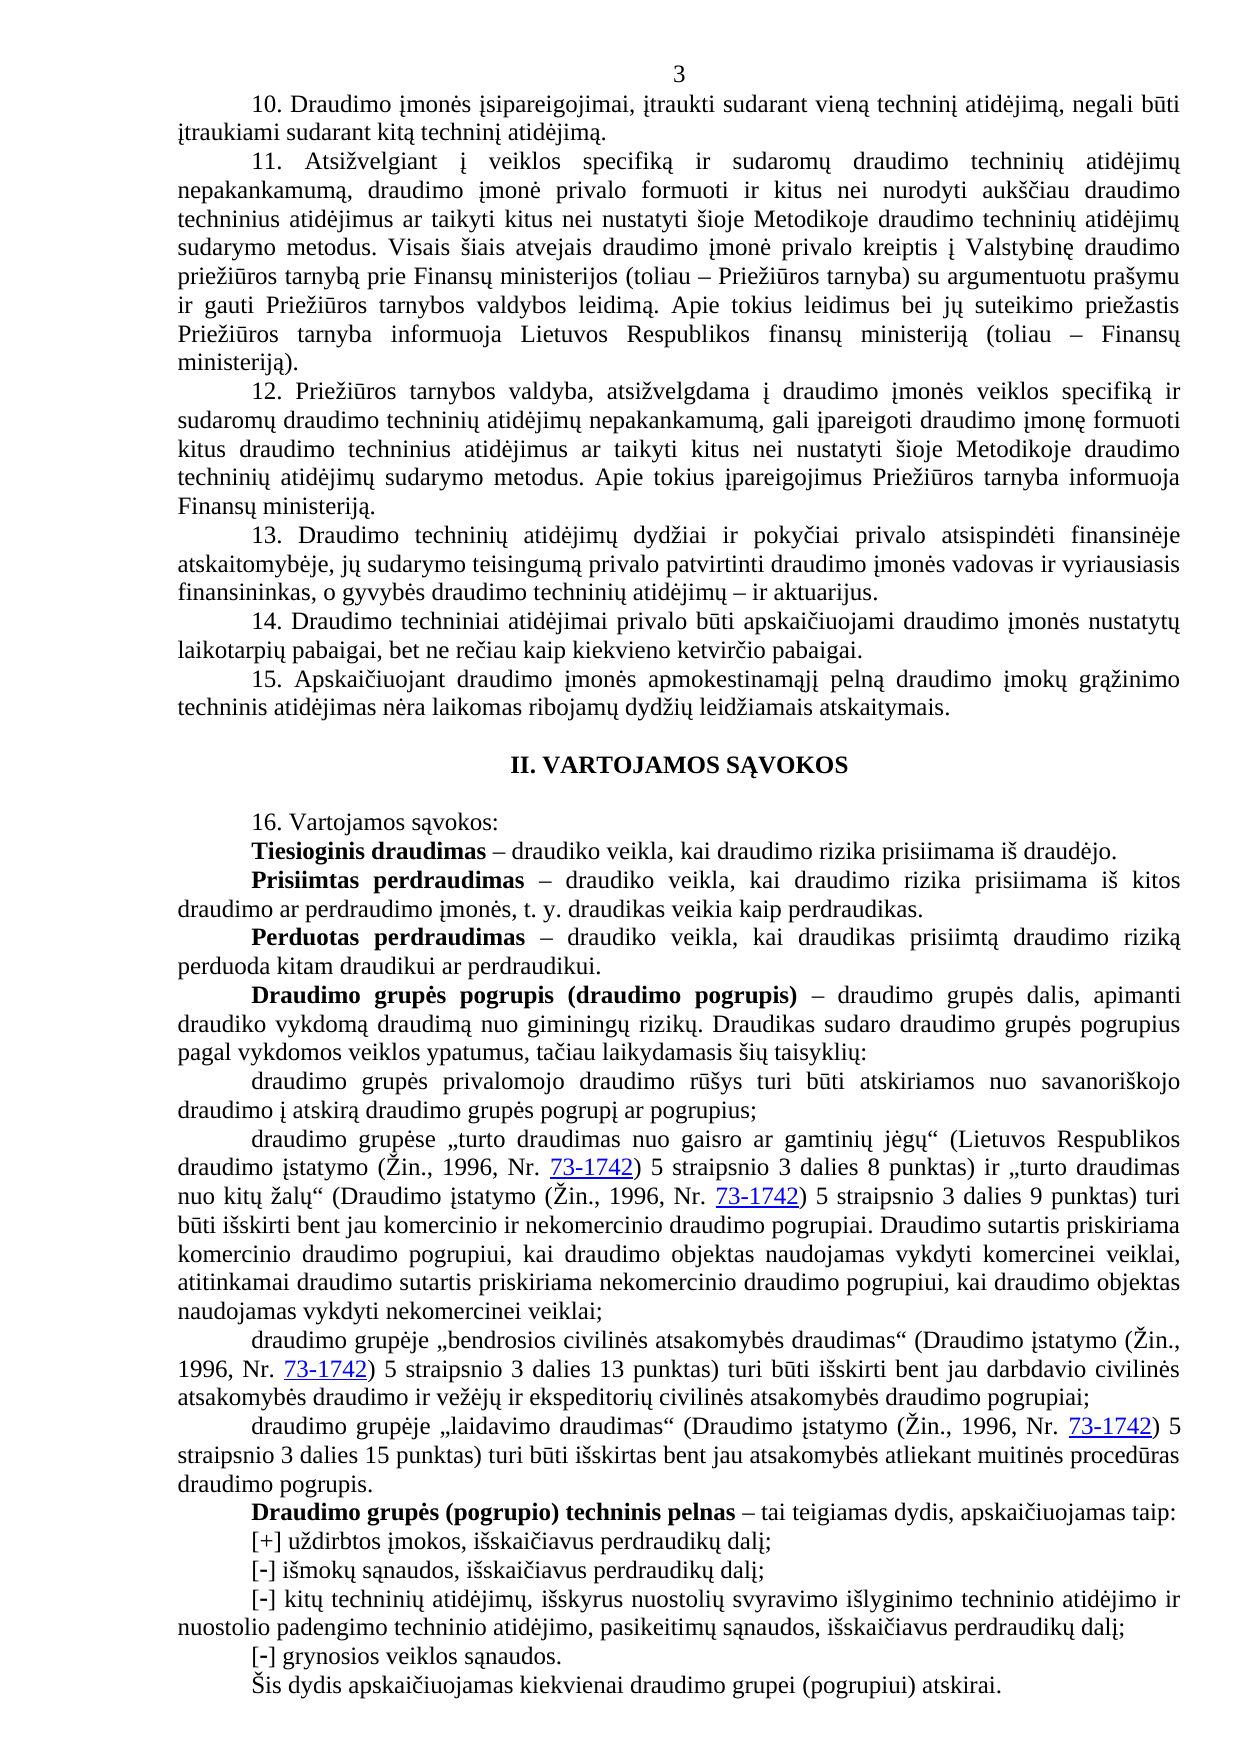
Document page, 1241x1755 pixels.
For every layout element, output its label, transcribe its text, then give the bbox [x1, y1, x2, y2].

text [] kitų techninių atidėjimų, išskyrus nuostolių svyravimo išlyginimo techninio atidėjimo ir nuostolio padengimo techninio atidėjimo, pasikeitimų sąnaudos, išskaičiavus perdraudikų dalį; [177, 1584, 1181, 1641]
text 15. Apskaičiuojant draudimo įmonės apmokestinamąjį pelną draudimo įmokų grąžinimo techninis atidėjimas nėra laikomas ribojamų dydžių leidžiamais atskaitymais. [177, 664, 1181, 721]
text Perduotas perdraudimas – draudiko veikla, kai draudikas prisiimtą draudimo riziką perduoda kitam draudikui ar perdraudikui. [177, 922, 1181, 980]
text 12. Priežiūros tarnybos valdyba, atsižvelgdama į draudimo įmonės veiklos specifiką ir sudaromų draudimo techninių atidėjimų nepakankamumą, gali įpareigoti draudimo įmonę formuoti kitus draudimo techninius atidėjimus ar taikyti kitus nei nustatyti šioje Metodikoje draudimo techninių atidėjimų sudarymo metodus. Apie tokius įpareigojimus Priežiūros tarnyba informuoja Finansų ministeriją. [177, 376, 1181, 520]
text 11. Atsižvelgiant į veiklos specifiką ir sudaromų draudimo techninių atidėjimų nepakankamumą, draudimo įmonė privalo formuoti ir kitus nei nurodyti aukščiau draudimo techninius atidėjimus ar taikyti kitus nei nustatyti šioje Metodikoje draudimo techninių atidėjimų sudarymo metodus. Visais šiais atvejais draudimo įmonė privalo kreiptis į Valstybinę draudimo priežiūros tarnybą prie Finansų ministerijos (toliau – Priežiūros tarnyba) su argumentuotu prašymu ir gauti Priežiūros tarnybos valdybos leidimą. Apie tokius leidimus bei jų suteikimo priežastis Priežiūros tarnyba informuoja Lietuvos Respublikos finansų ministeriją (toliau – Finansų ministeriją). [177, 146, 1181, 376]
text draudimo grupėje „bendrosios civilinės atsakomybės draudimas“ (Draudimo įstatymo (Žin., 1996, Nr. 73-1742) 5 straipsnio 3 dalies 13 punktas) turi būti išskirti bent jau darbdavio civilinės atsakomybės draudimo ir vežėjų ir ekspeditorių civilinės atsakomybės draudimo pogrupiai; [177, 1325, 1181, 1411]
text Tiesioginis draudimas – draudiko veikla, kai draudimo rizika prisiimama iš draudėjo. [177, 836, 1181, 865]
text 13. Draudimo techninių atidėjimų dydžiai ir pokyčiai privalo atsispindėti finansinėje atskaitomybėje, jų sudarymo teisingumą privalo patvirtinti draudimo įmonės vadovas ir vyriausiasis finansininkas, o gyvybės draudimo techninių atidėjimų – ir aktuarijus. [177, 520, 1181, 606]
text [] išmokų sąnaudos, išskaičiavus perdraudikų dalį; [177, 1555, 1181, 1584]
text Šis dydis apskaičiuojamas kiekvienai draudimo grupei (pogrupiui) atskirai. [177, 1670, 1181, 1699]
text 10. Draudimo įmonės įsipareigojimai, įtraukti sudarant vieną techninį atidėjimą, negali būti įtraukiami sudarant kitą techninį atidėjimą. [177, 89, 1181, 146]
text Draudimo grupės (pogrupio) techninis pelnas – tai teigiamas dydis, apskaičiuojamas taip: [177, 1497, 1181, 1526]
text [+] uždirbtos įmokos, išskaičiavus perdraudikų dalį; [177, 1526, 1181, 1555]
text draudimo grupėje „laidavimo draudimas“ (Draudimo įstatymo (Žin., 1996, Nr. 73-1742) 5 straipsnio 3 dalies 15 punktas) turi būti išskirtas bent jau atsakomybės atliekant muitinės procedūras draudimo pogrupis. [177, 1411, 1181, 1497]
text draudimo grupėse „turto draudimas nuo gaisro ar gamtinių jėgų“ (Lietuvos Respublikos draudimo įstatymo (Žin., 1996, Nr. 73-1742) 5 straipsnio 3 dalies 8 punktas) ir „turto draudimas nuo kitų žalų“ (Draudimo įstatymo (Žin., 1996, Nr. 73-1742) 5 straipsnio 3 dalies 9 punktas) turi būti išskirti bent jau komercinio ir nekomercinio draudimo pogrupiai. Draudimo sutartis priskiriama komercinio draudimo pogrupiui, kai draudimo objektas naudojamas vykdyti komercinei veiklai, atitinkamai draudimo sutartis priskiriama nekomercinio draudimo pogrupiui, kai draudimo objektas naudojamas vykdyti nekomercinei veiklai; [177, 1124, 1181, 1325]
text II. VARTOJAMOS SĄVOKOS [177, 750, 1181, 779]
text draudimo grupės privalomojo draudimo rūšys turi būti atskiriamos nuo savanoriškojo draudimo į atskirą draudimo grupės pogrupį ar pogrupius; [177, 1066, 1181, 1124]
text Prisiimtas perdraudimas – draudiko veikla, kai draudimo rizika prisiimama iš kitos draudimo ar perdraudimo įmonės, t. y. draudikas veikia kaip perdraudikas. [177, 865, 1181, 922]
text [] grynosios veiklos sąnaudos. [177, 1641, 1181, 1670]
text 14. Draudimo techniniai atidėjimai privalo būti apskaičiuojami draudimo įmonės nustatytų laikotarpių pabaigai, bet ne rečiau kaip kiekvieno ketvirčio pabaigai. [177, 606, 1181, 664]
text Draudimo grupės pogrupis (draudimo pogrupis) – draudimo grupės dalis, apimanti draudiko vykdomą draudimą nuo giminingų rizikų. Draudikas sudaro draudimo grupės pogrupius pagal vykdomos veiklos ypatumus, tačiau laikydamasis šių taisyklių: [177, 980, 1181, 1066]
text 16. Vartojamos sąvokos: [177, 807, 1181, 836]
